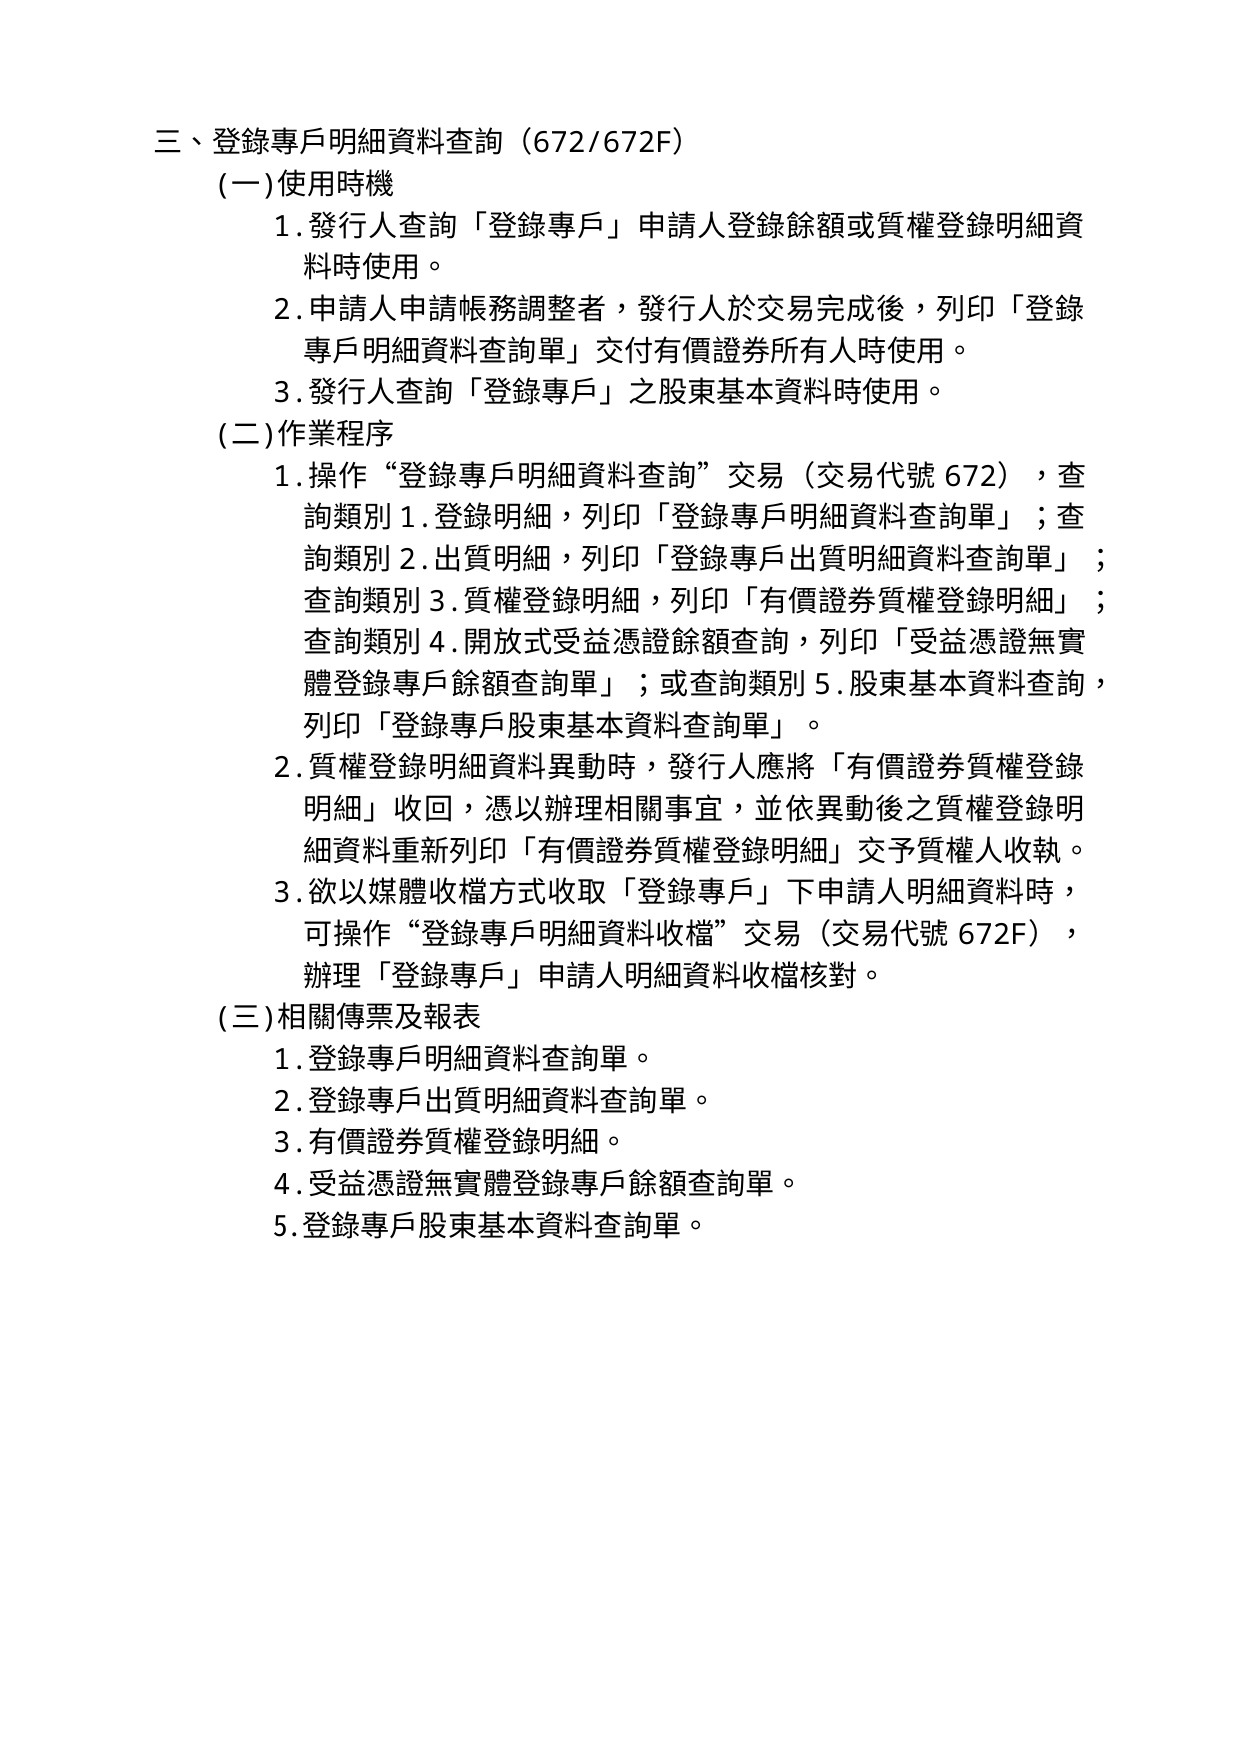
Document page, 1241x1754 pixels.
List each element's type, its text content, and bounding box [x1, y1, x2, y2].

text 3.欲以媒體收檔方式收取「登錄專戶」下申請人明細資料時，可操作“登錄專戶明細資料收檔”交易（交易代號672F），辦理「登錄專戶」申請人明細資料收檔核對。 [273, 869, 1087, 994]
text 1.操作“登錄專戶明細資料查詢”交易（交易代號672），查詢類別1.登錄明細，列印「登錄專戶明細資料查詢單」；查詢類別2.出質明細，列印「登錄專戶出質明細資料查詢單」；查詢類別3.質權登錄明細，列印「有價證券質權登錄明細」；查詢類別4.開放式受益憑證餘額查詢，列印「受益憑證無實體登錄專戶餘額查詢單」；或查詢類別5.股東基本資料查詢，列印「登錄專戶股東基本資料查詢單」。 [273, 453, 1087, 744]
subtitle 三、登錄專戶明細資料查詢（672/672F） [153, 119, 1087, 161]
text 2.登錄專戶出質明細資料查詢單。 [273, 1078, 1087, 1119]
text 4.受益憑證無實體登錄專戶餘額查詢單。 [273, 1161, 1087, 1203]
text 2.質權登錄明細資料異動時，發行人應將「有價證券質權登錄明細」收回，憑以辦理相關事宜，並依異動後之質權登錄明細資料重新列印「有價證券質權登錄明細」交予質權人收執。 [273, 744, 1087, 869]
text 1.發行人查詢「登錄專戶」申請人登錄餘額或質權登錄明細資料時使用。 [273, 203, 1087, 286]
text (三)相關傳票及報表 [213, 994, 1087, 1036]
text 1.登錄專戶明細資料查詢單。 [273, 1036, 1087, 1078]
text (二)作業程序 [213, 411, 1087, 453]
text 3.發行人查詢「登錄專戶」之股東基本資料時使用。 [273, 369, 1087, 411]
text (一)使用時機 [213, 161, 1087, 203]
text 5.登錄專戶股東基本資料查詢單。 [273, 1203, 1087, 1244]
text 3.有價證券質權登錄明細。 [273, 1119, 1087, 1161]
text 2.申請人申請帳務調整者，發行人於交易完成後，列印「登錄專戶明細資料查詢單」交付有價證券所有人時使用。 [273, 286, 1087, 369]
